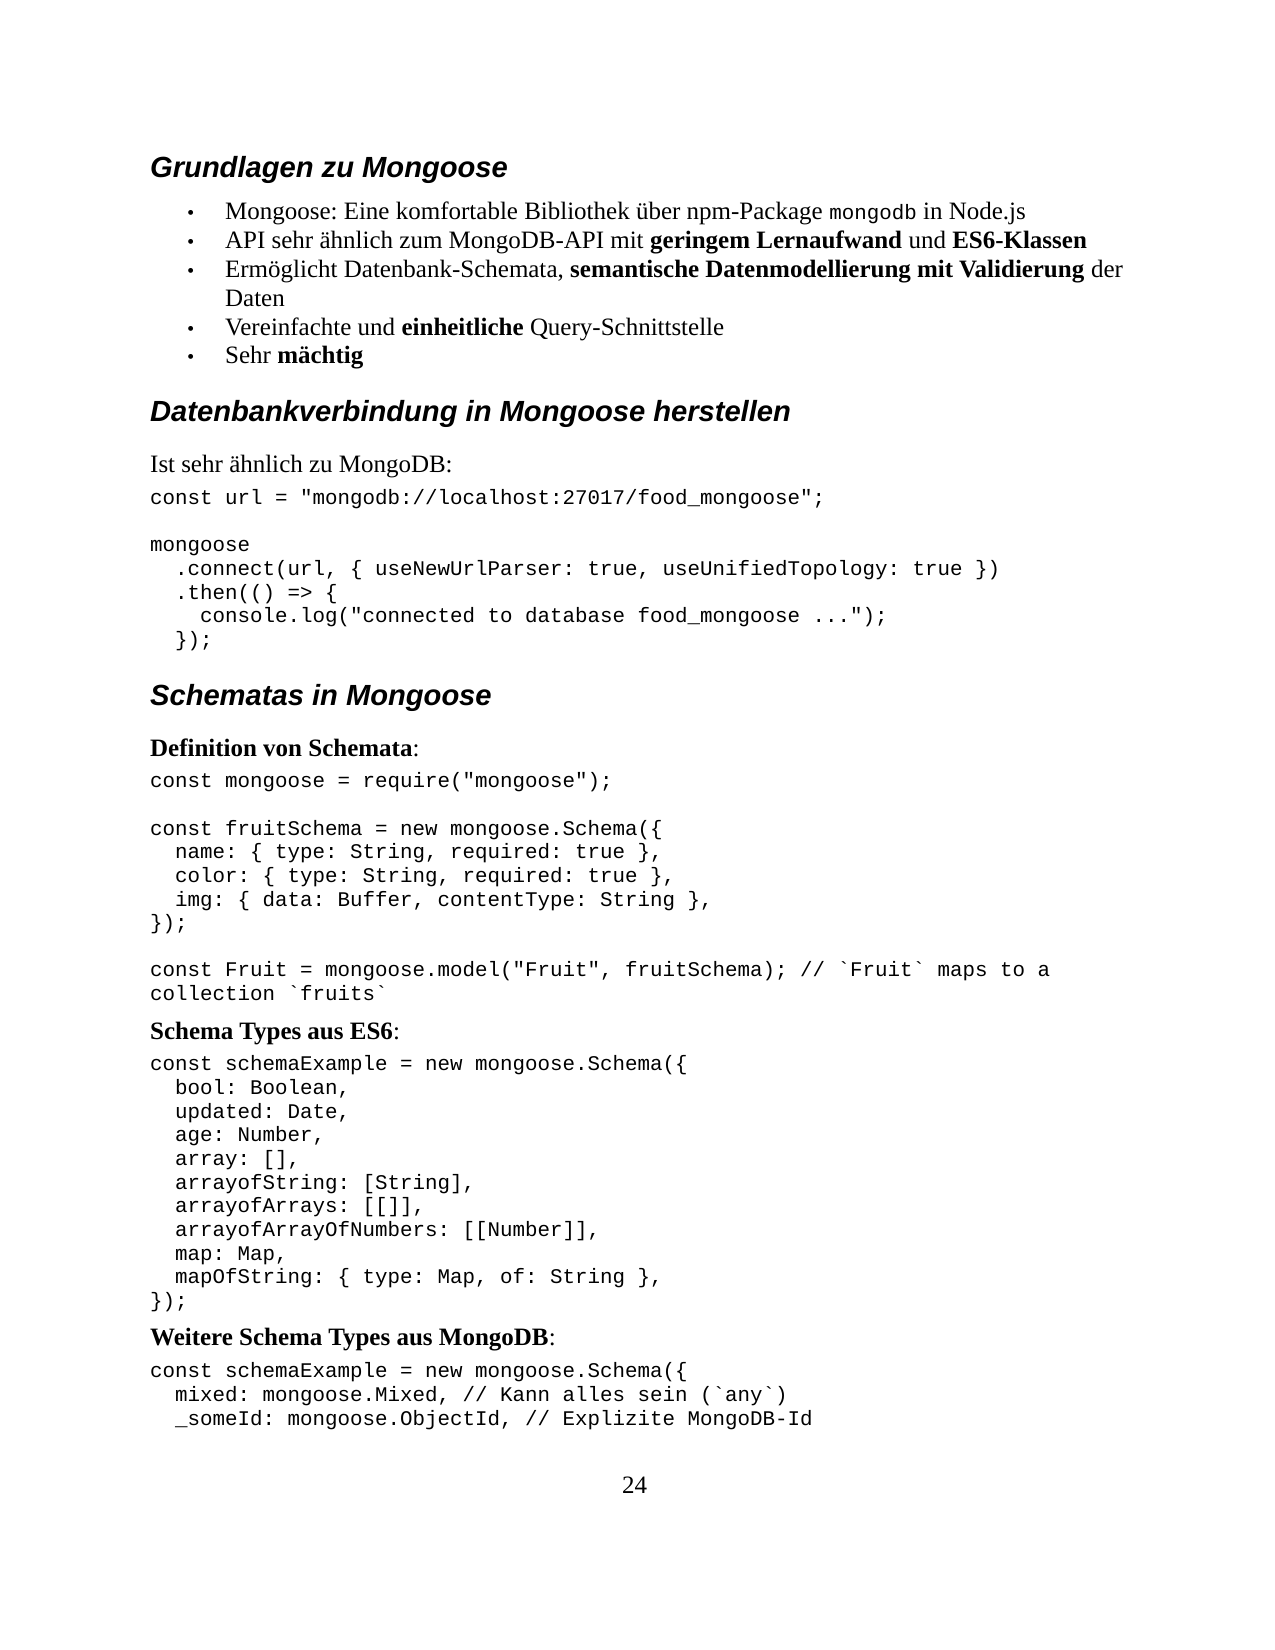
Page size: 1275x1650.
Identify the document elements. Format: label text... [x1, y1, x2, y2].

text .connect(url, { useNewUrlParser: true, useUnifiedTopology: true }) [150, 558, 1125, 582]
text mapOfString: { type: Map, of: String }, [150, 1266, 1125, 1290]
text _someId: mongoose.ObjectId, // Explizite MongoDB-Id [150, 1407, 1125, 1431]
text const schemaExample = new mongoose.Schema({ [150, 1053, 1125, 1077]
text .then(() => { [150, 582, 1125, 605]
subtitle Schematas in Mongoose [150, 678, 1125, 711]
text }); [150, 912, 1125, 936]
list Ermöglicht Datenbank-Schemata, semantische Datenmodellierung mit Validierung der Daten [187, 254, 1125, 312]
text console.log("connected to database food_mongoose ..."); [150, 605, 1125, 629]
text Ist sehr ähnlich zu MongoDB: [150, 449, 1125, 478]
text mixed: mongoose.Mixed, // Kann alles sein (`any`) [150, 1384, 1125, 1407]
text const mongoose = require("mongoose"); [150, 770, 1125, 794]
text arrayofArrays: [[]], [150, 1195, 1125, 1219]
text }); [150, 629, 1125, 653]
text Schema Types aus ES6: [150, 1016, 1125, 1044]
list API sehr ähnlich zum MongoDB-API mit geringem Lernaufwand und ES6-Klassen [187, 226, 1125, 254]
text array: [], [150, 1148, 1125, 1172]
text const fruitSchema = new mongoose.Schema({ [150, 818, 1125, 841]
text const schemaExample = new mongoose.Schema({ [150, 1360, 1125, 1384]
list Sehr mächtig [187, 341, 1125, 369]
text mongoose [150, 534, 1125, 558]
list Mongoose: Eine komfortable Bibliothek über npm-Package mongodb in Node.js [187, 196, 1125, 226]
text Definition von Schemata: [150, 733, 1125, 761]
subtitle Datenbankverbindung in Mongoose herstellen [150, 394, 1125, 428]
text bool: Boolean, [150, 1077, 1125, 1101]
text updated: Date, [150, 1101, 1125, 1124]
text arrayofArrayOfNumbers: [[Number]], [150, 1219, 1125, 1243]
text const url = "mongodb://localhost:27017/food_mongoose"; [150, 487, 1125, 511]
text const Fruit = mongoose.model("Fruit", fruitSchema); // `Fruit` maps to a collection `fruits` [150, 959, 1125, 1007]
text map: Map, [150, 1243, 1125, 1266]
text age: Number, [150, 1124, 1125, 1148]
text img: { data: Buffer, contentType: String }, [150, 888, 1125, 912]
subtitle Grundlagen zu Mongoose [150, 150, 1125, 183]
text arrayofString: [String], [150, 1172, 1125, 1195]
text Weitere Schema Types aus MongoDB: [150, 1322, 1125, 1351]
text }); [150, 1290, 1125, 1313]
text name: { type: String, required: true }, [150, 841, 1125, 865]
text color: { type: String, required: true }, [150, 865, 1125, 888]
list Vereinfachte und einheitliche Query-Schnittstelle [187, 312, 1125, 341]
